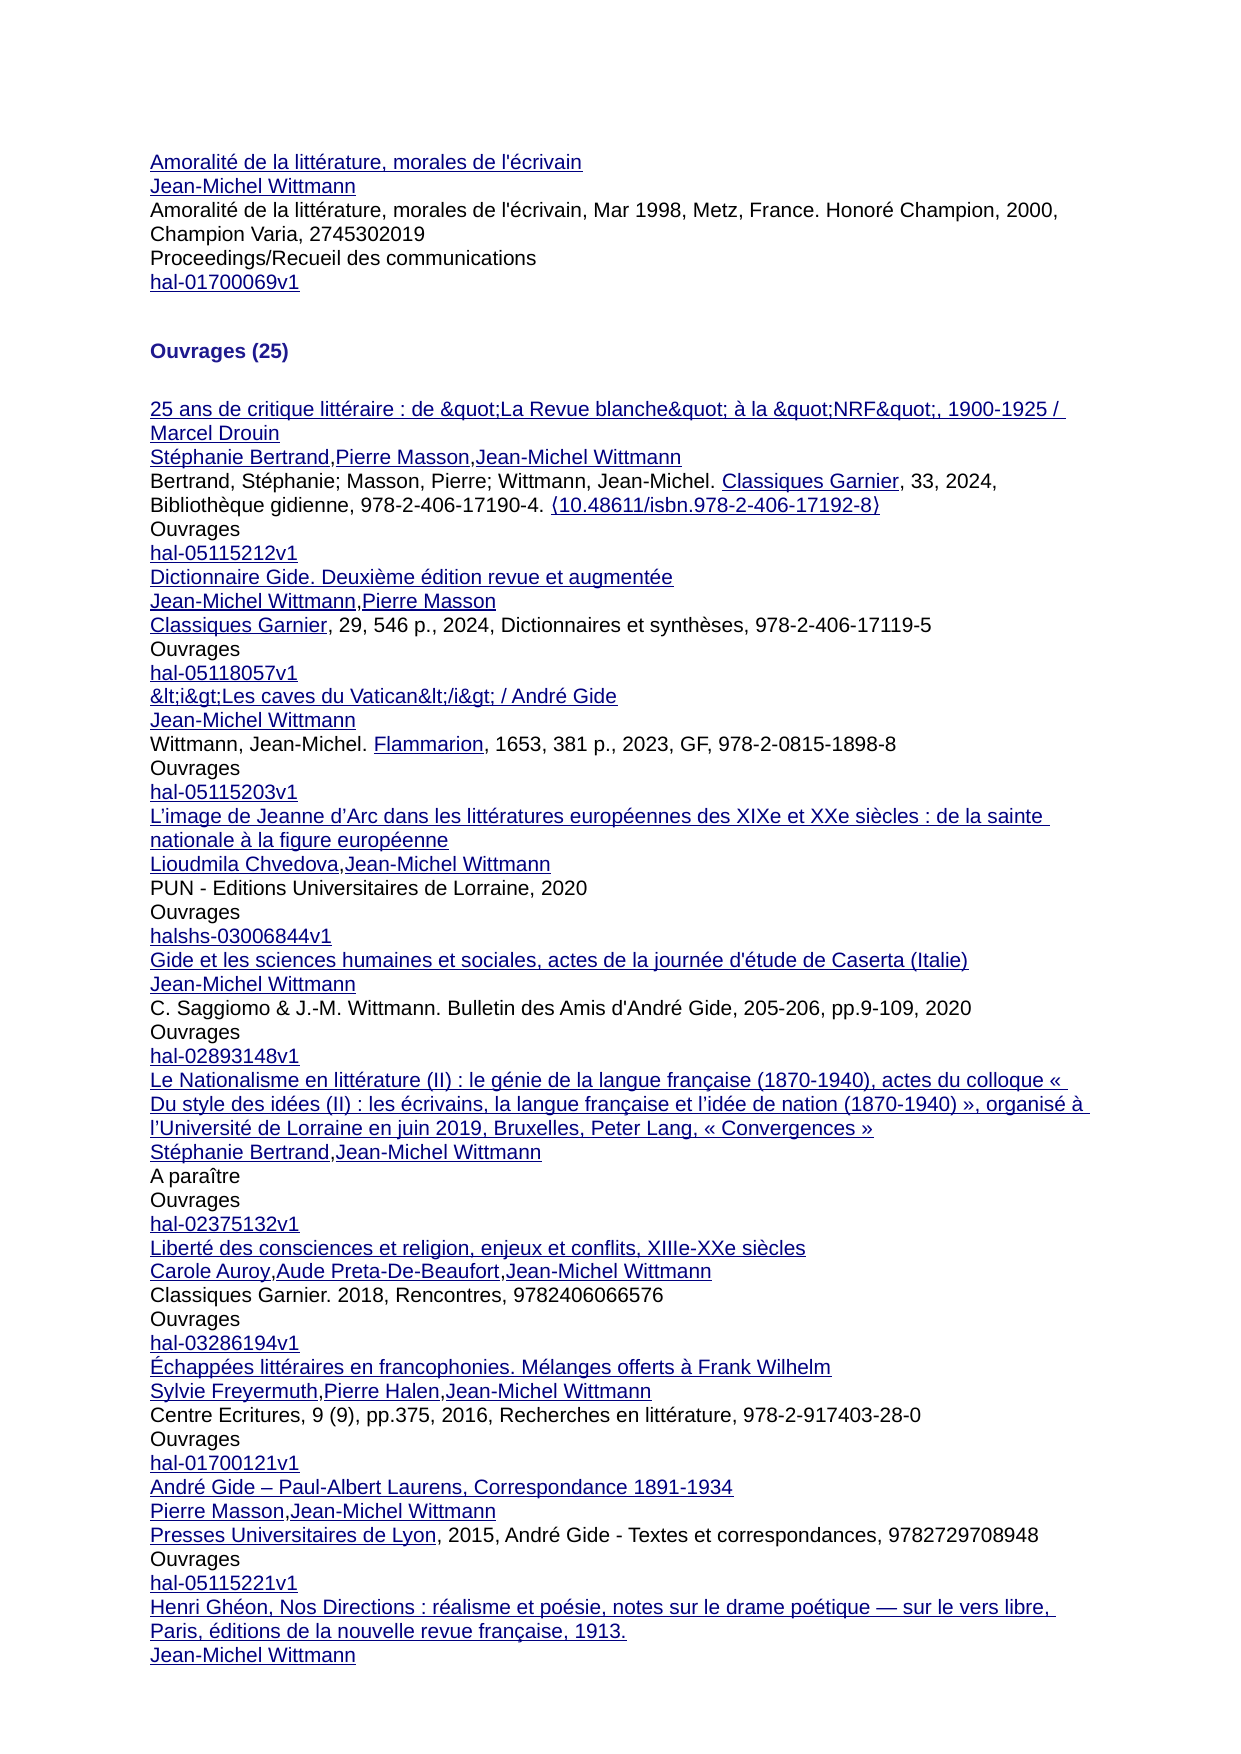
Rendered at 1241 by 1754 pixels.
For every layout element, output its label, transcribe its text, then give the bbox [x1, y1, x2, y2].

table_cell Échappées littéraires en francophonies. Mélanges offerts à Frank Wilhelm Sylvie Freyermuth,Pierre Halen,Jean-Michel Wittmann Centre Ecritures, 9 (9), pp.375, 2016, Recherches en littérature, 978-2-917403-28-0 Ouvrages hal-01700121v1 [150, 1355, 1090, 1475]
table_cell Gide et les sciences humaines et sociales, actes de la journée d'étude de Caserta (Italie) Jean-Michel Wittmann C. Saggiomo & J.-M. Wittmann. Bulletin des Amis d'André Gide, 205-206, pp.9-109, 2020 Ouvrages hal-02893148v1 [150, 948, 1090, 1068]
table_cell L’image de Jeanne d’Arc dans les littératures européennes des XIXe et XXe siècles : de la sainte nationale à la figure européenne Lioudmila Chvedova,Jean-Michel Wittmann PUN - Editions Universitaires de Lorraine, 2020 Ouvrages halshs-03006844v1 [150, 804, 1090, 948]
table_cell l’Université de Lorraine en juin 2019, Bruxelles, Peter Lang, « Convergences » Stéphanie Bertrand,Jean-Michel Wittmann A paraître Ouvrages hal-02375132v1 [150, 1114, 1090, 1235]
table_cell Amoralité de la littérature, morales de l'écrivain Jean-Michel Wittmann Amoralité de la littérature, morales de l'écrivain, Mar 1998, Metz, France. Honoré Champion, 2000, Champion Varia, 2745302019 Proceedings/Recueil des communications hal-01700069v1 [150, 150, 1090, 294]
table_cell Le Nationalisme en littérature (II) : le génie de la langue française (1870-1940), actes du colloque « Du style des idées (II) : les écrivains, la langue française et l’idée de nation (1870-1940) », organisé à [150, 1068, 1090, 1113]
table_header 25 ans de critique littéraire : de &quot;La Revue blanche&quot; à la &quot;NRF&quot;, 1900-1925 / Marcel Drouin Stéphanie Bertrand,Pierre Masson,Jean-Michel Wittmann Bertrand, Stéphanie; Masson, Pierre; Wittmann, Jean-Michel. Classiques Garnier, 33, 2024, Bibliothèque gidienne, 978-2-406-17190-4. ⟨10.48611/isbn.978-2-406-17192-8⟩ Ouvrages hal-05115212v1 [150, 397, 1090, 564]
table_cell &lt;i&gt;Les caves du Vatican&lt;/i&gt; / André Gide Jean-Michel Wittmann Wittmann, Jean-Michel. Flammarion, 1653, 381 p., 2023, GF, 978-2-0815-1898-8 Ouvrages hal-05115203v1 [150, 684, 1090, 804]
table_cell Liberté des consciences et religion, enjeux et conflits, XIIIe-XXe siècles Carole Auroy,Aude Preta-De-Beaufort,Jean-Michel Wittmann Classiques Garnier. 2018, Rencontres, 9782406066576 Ouvrages hal-03286194v1 [150, 1235, 1090, 1355]
table_cell Dictionnaire Gide. Deuxième édition revue et augmentée Jean-Michel Wittmann,Pierre Masson Classiques Garnier, 29, 546 p., 2024, Dictionnaires et synthèses, 978-2-406-17119-5 Ouvrages hal-05118057v1 [150, 565, 1090, 684]
table_cell Henri Ghéon, Nos Directions : réalisme et poésie, notes sur le drame poétique — sur le vers libre, Paris, éditions de la nouvelle revue française, 1913. Jean-Michel Wittmann [150, 1595, 1090, 1667]
table_cell André Gide – Paul-Albert Laurens, Correspondance 1891-1934 Pierre Masson,Jean-Michel Wittmann Presses Universitaires de Lyon, 2015, André Gide - Textes et correspondances, 9782729708948 Ouvrages hal-05115221v1 [150, 1475, 1090, 1595]
subtitle Ouvrages (25) [150, 338, 1090, 362]
